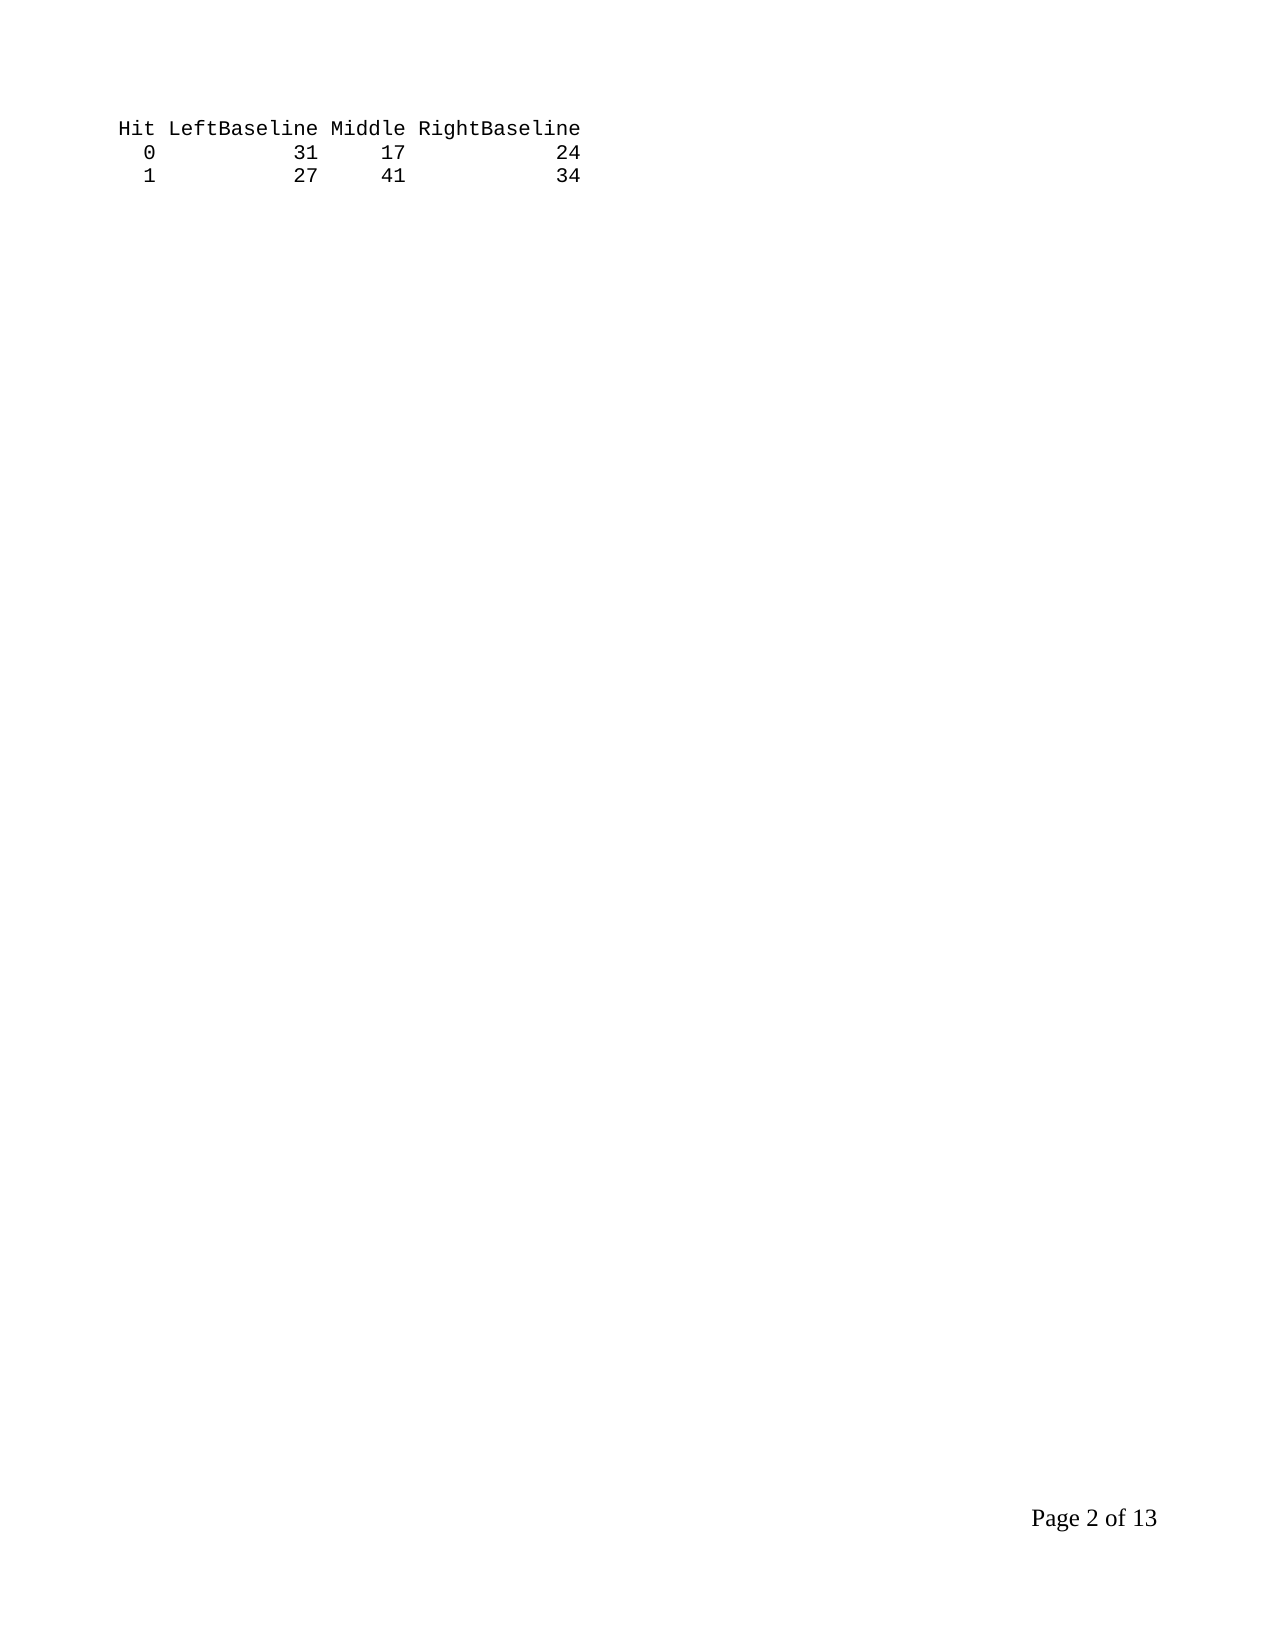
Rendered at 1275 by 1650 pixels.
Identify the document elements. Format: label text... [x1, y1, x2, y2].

text 0 31 17 24 [118, 142, 1160, 165]
text Hit LeftBaseline Middle RightBaseline [118, 118, 1160, 142]
text 1 27 41 34 [118, 165, 1160, 189]
